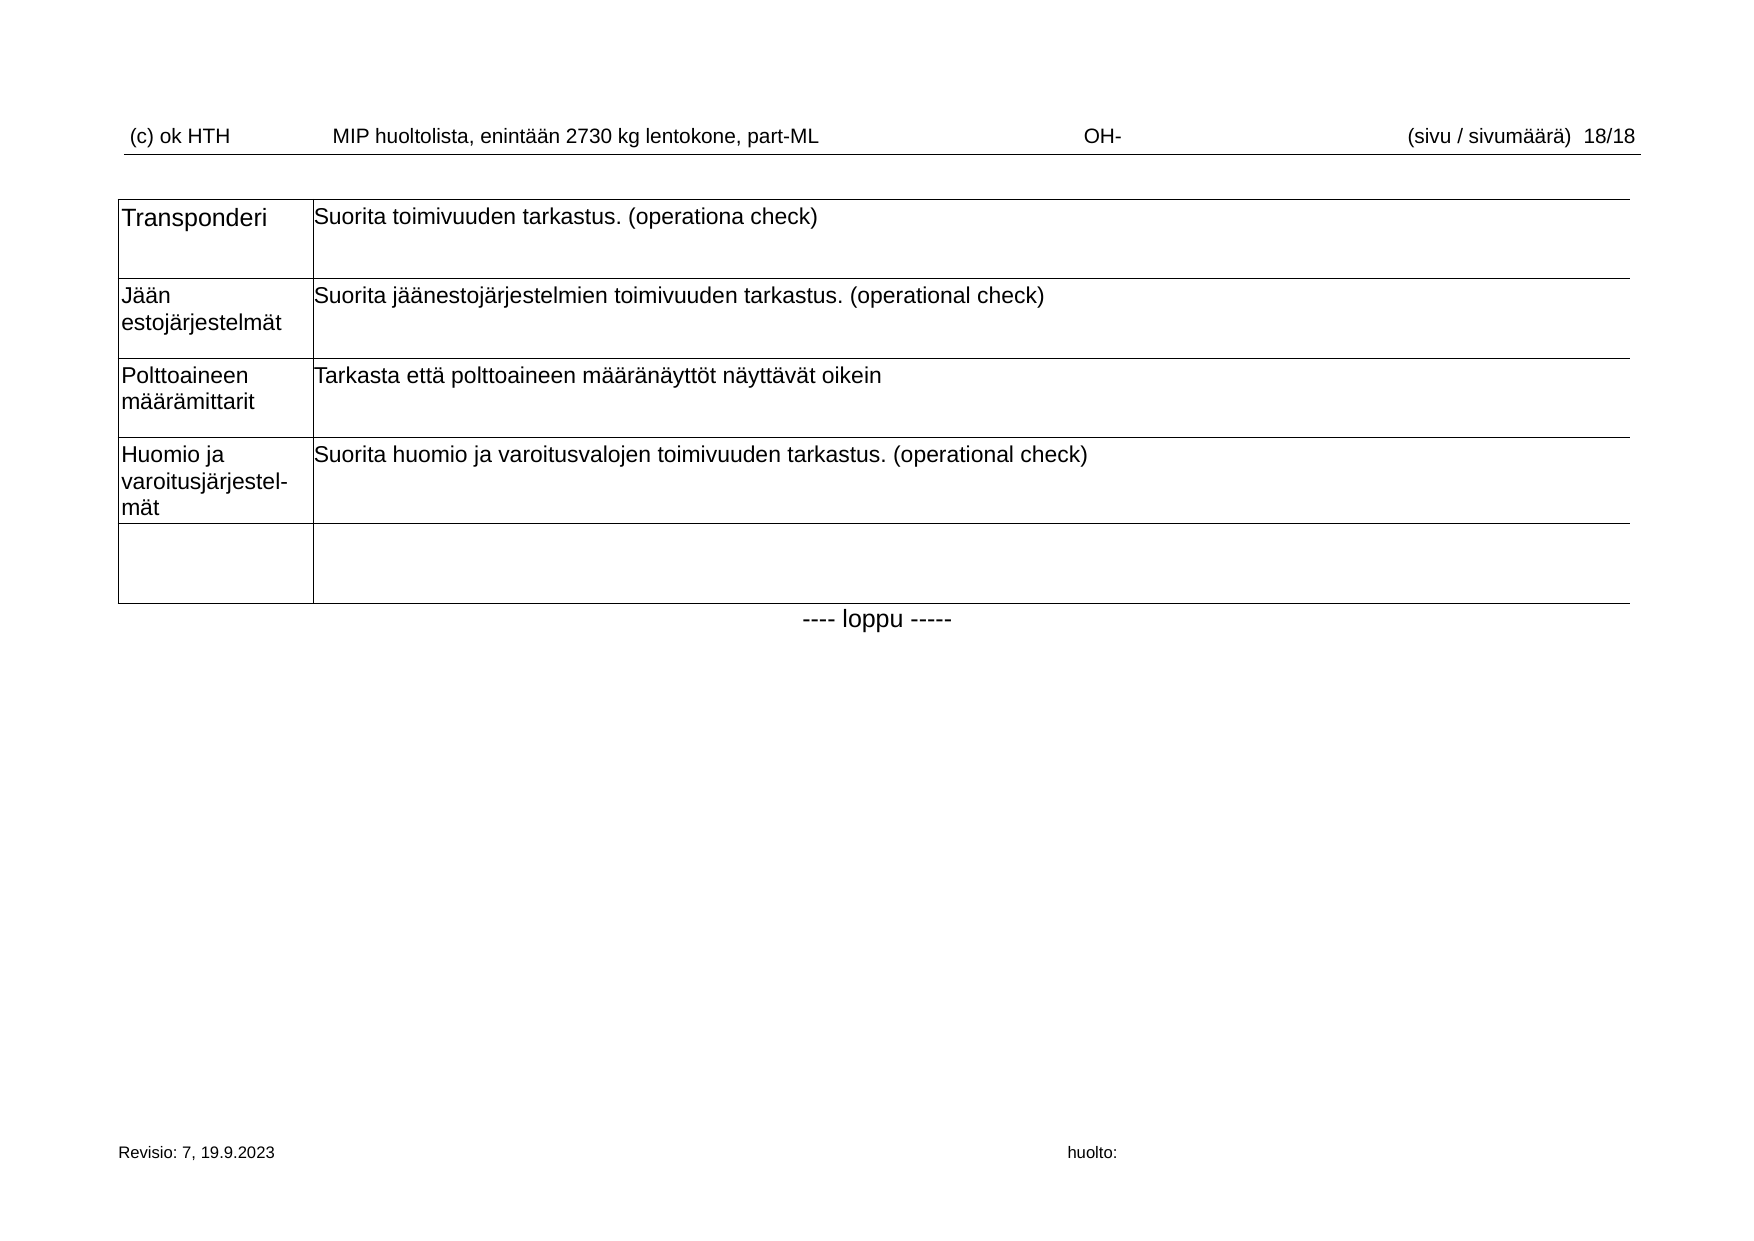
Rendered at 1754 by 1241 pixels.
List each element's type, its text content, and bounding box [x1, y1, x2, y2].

table_cell Tarkasta että polttoaineen määränäyttöt näyttävät oikein [314, 359, 1341, 437]
table_cell [1341, 279, 1630, 358]
text ---- loppu ----- [118, 604, 1636, 632]
table_cell [119, 524, 313, 603]
table_cell [1341, 200, 1630, 278]
table_cell Suorita jäänestojärjestelmien toimivuuden tarkastus. (operational check) [314, 279, 1341, 358]
table_cell Suorita toimivuuden tarkastus. (operationa check) [314, 200, 1341, 278]
table_cell [1341, 438, 1630, 523]
table_cell Polttoaineen määrämittarit [119, 359, 313, 437]
table_cell [1341, 359, 1630, 437]
table_cell [314, 524, 1341, 603]
table_cell [1341, 524, 1630, 603]
table_cell Jään estojärjestelmät [119, 279, 313, 358]
table_cell Suorita huomio ja varoitusvalojen toimivuuden tarkastus. (operational check) [314, 438, 1341, 523]
table_cell Transponderi [119, 200, 313, 278]
table_cell Huomio ja varoitusjärjestel­mät [119, 438, 313, 523]
